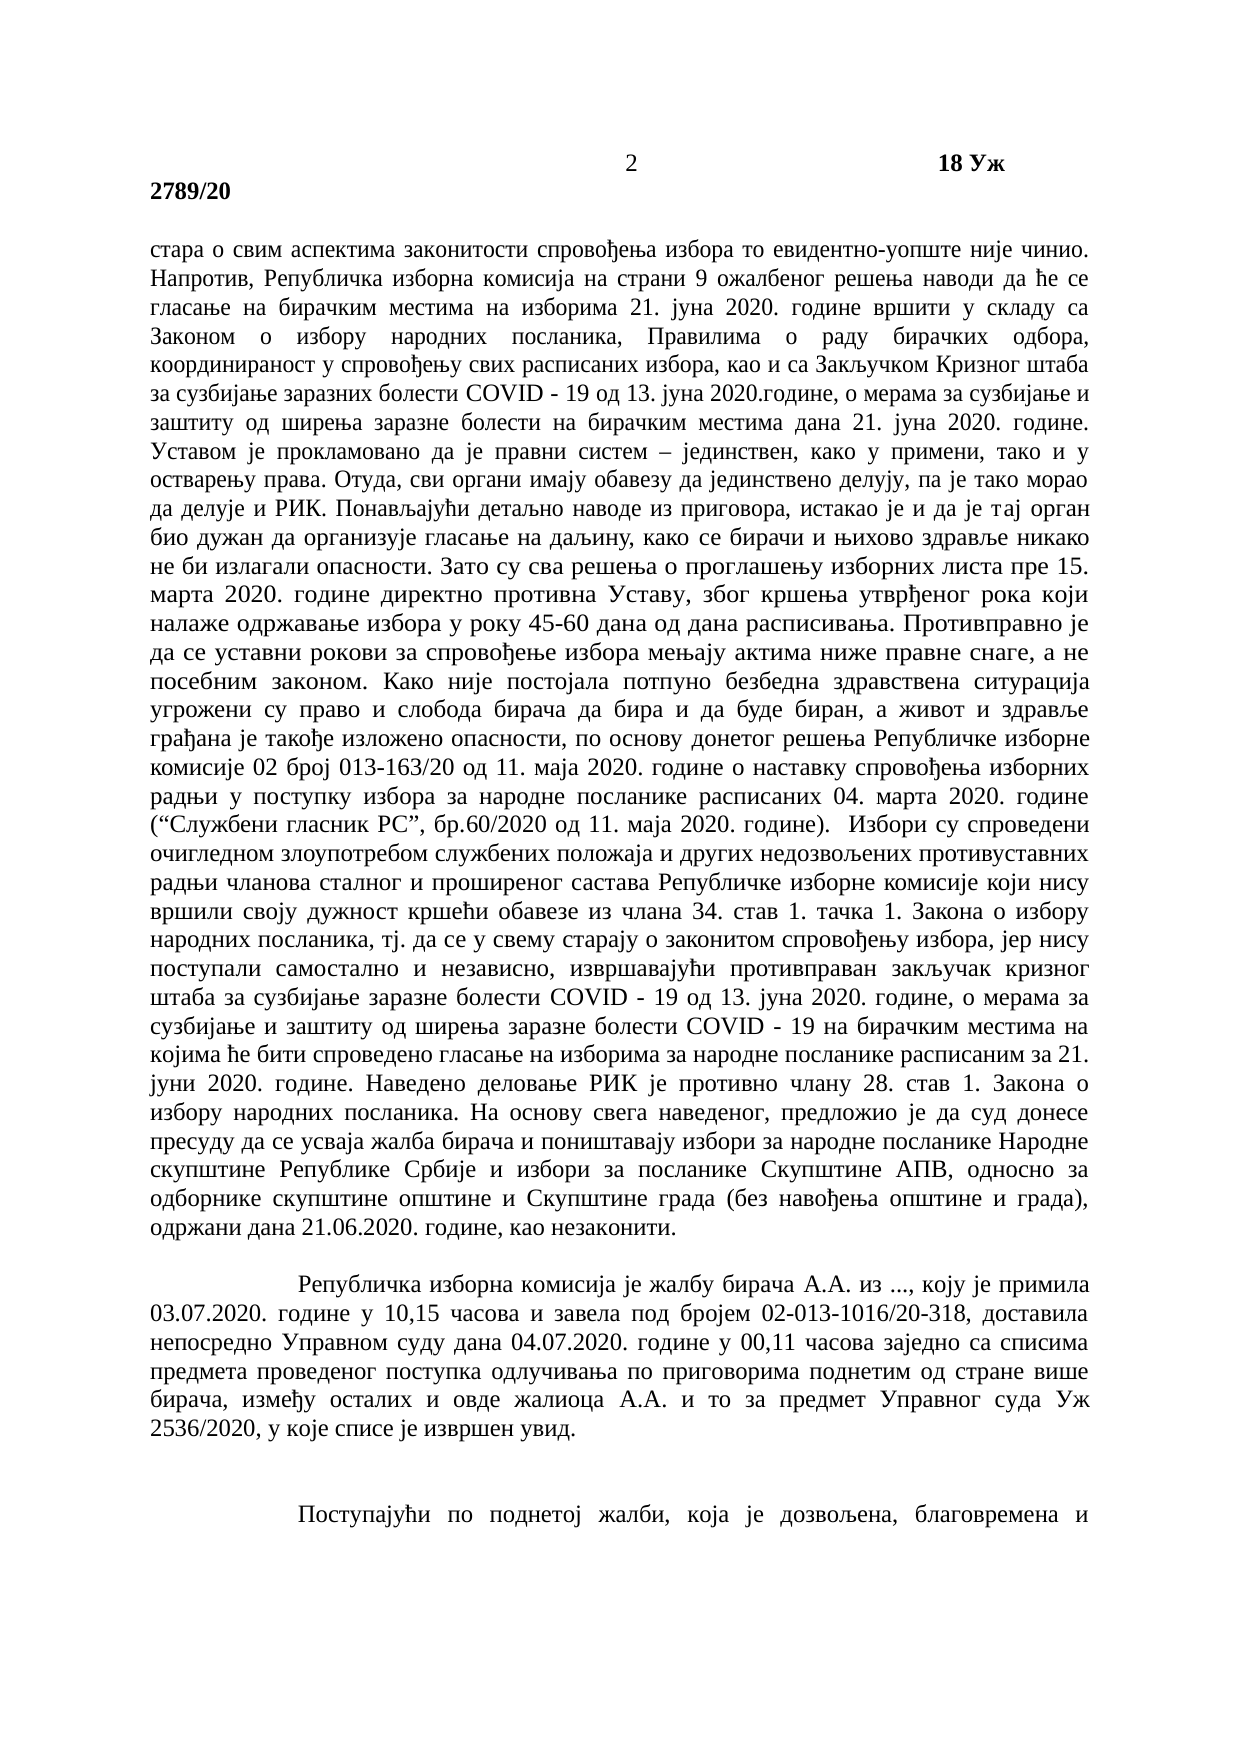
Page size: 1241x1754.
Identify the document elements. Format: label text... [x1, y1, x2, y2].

text Републичка изборна комисија је жалбу бирача А.А. из ..., коју је примила 03.07.2020. године у 10,15 часова и завела под бројем 02-013-1016/20-318, доставила непосредно Управном суду дана 04.07.2020. године у 00,11 часова заједно са списима предмета проведеног поступка одлучивања по приговорима поднетим од стране више бирача, између осталих и овде жалиоца А.А. и то за предмет Управног суда Уж 2536/2020, у које списе је извршен увид. [150, 1269, 1090, 1442]
text Поступајући по поднетој жалби, која је дозвољена, благовремена и [150, 1499, 1090, 1528]
text стара о свим аспектима законитости спровођења избора то евидентно-уопште није чинио. Напротив, Републичка изборна комисија на страни 9 ожалбеног решења наводи да ће се гласање на бирачким местима на изборима 21. јуна 2020. године вршити у складу са Законом о избору народних посланика, Правилима о раду бирачких одбора, координираност у спровођењу свих расписаних избора, као и са Закључком Кризног штаба за сузбијање заразних болести COVID - 19 од 13. јуна 2020.године, о мерама за сузбијање и заштиту од ширења заразне болести на бирачким местима дана 21. јуна 2020. године. Уставом је прокламовано да је правни систем – јединствен, како у примени, тако и у остварењу права. Отуда, сви органи имају обавезу да јединствено делују, па је тако морао да делује и РИК. Понављајући детаљно наводе из приговора, истакао је и да је тај орган био дужан да организује гласање на даљину, како се бирачи и њихово здравље никако не би излагали опасности. Зато су сва решења о проглашењу изборних листа пре 15. марта 2020. године директно противна Уставу, због кршења утврђеног рока који налаже одржавање избора у року 45-60 дана од дана расписивања. Противправно је да се уставни рокови за спровођење избора мењају актима ниже правне снаге, а не посебним законом. Како није постојала потпуно безбедна здравствена ситурација угрожени су право и слобода бирача да бира и да буде биран, а живот и здравље грађана је такође изложено опасности, по основу донетог решења Републичке изборне комисије 02 број 013-163/20 од 11. маја 2020. године о наставку спровођења изборних радњи у поступку избора за народне посланике расписаних 04. марта 2020. године (“Службени гласник РС”, бр.60/2020 од 11. маја 2020. године). Избори су спроведени очигледном злоупотребом службених положаја и других недозвољених противуставних радњи чланова сталног и проширеног састава Републичке изборне комисије који нису вршили своју дужност кршећи обавезе из члана 34. став 1. тачка 1. Закона о избору народних посланика, тј. да се у свему старају о законитом спровођењу избора, јер нису поступали самостално и независно, извршавајући противправан закључак кризног штаба за сузбијање заразне болести COVID - 19 од 13. јуна 2020. године, о мерама за сузбијање и заштиту од ширења заразне болести COVID - 19 на бирачким местима на којима ће бити спроведено гласање на изборима за народне посланике расписаним за 21. јуни 2020. године. Наведено деловање РИК је противно члану 28. став 1. Закона о избору народних посланика. На основу свега наведеног, предложио је да суд донесе пресуду да се усваја жалба бирача и поништавају избори за народне посланике Народне скупштине Републике Србије и избори за посланике Скупштине АПВ, односно за одборнике скупштине општине и Скупштине града (без навођења општине и града), одржани дана 21.06.2020. године, као незаконити. [150, 234, 1090, 1241]
